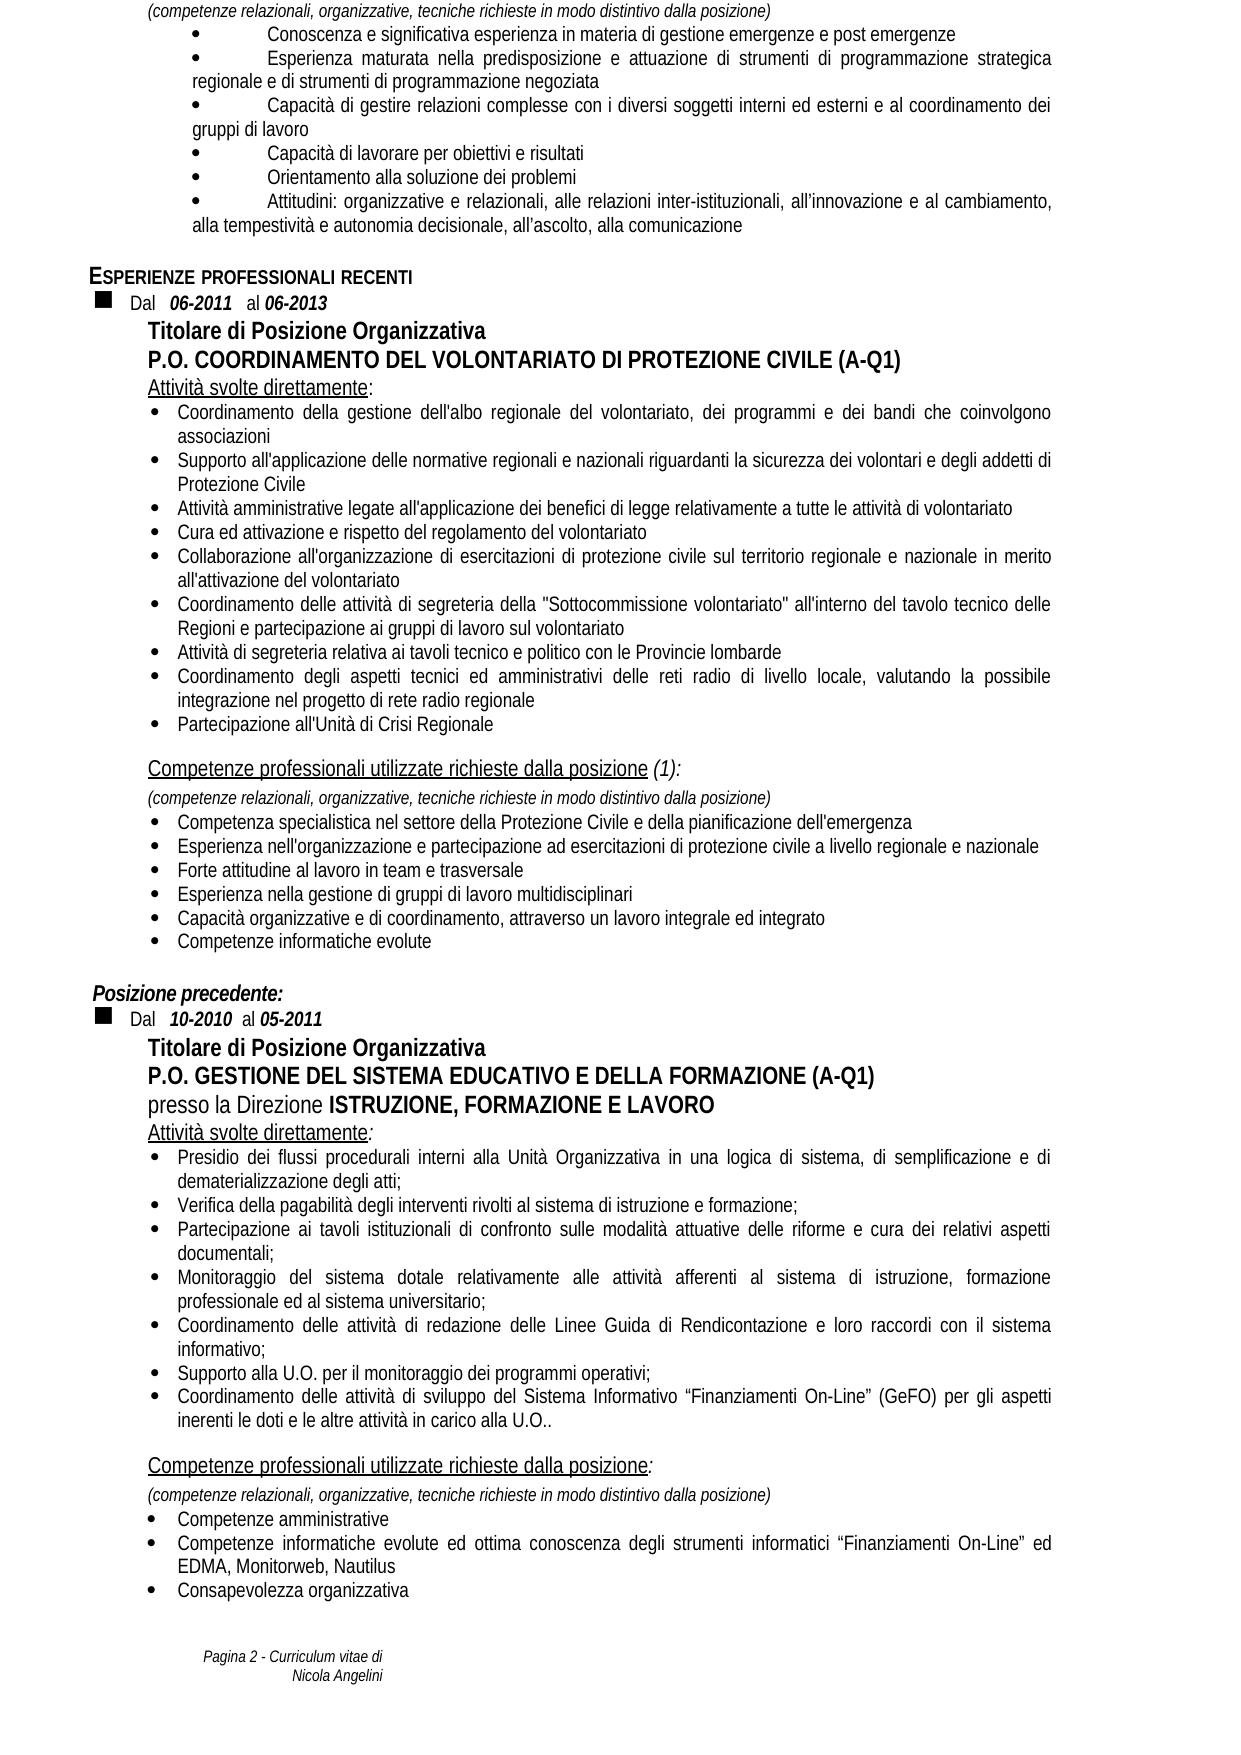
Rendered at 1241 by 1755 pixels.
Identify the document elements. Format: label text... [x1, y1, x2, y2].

subtitle P.O. COORDINAMENTO DEL VOLONTARIATO DI PROTEZIONE CIVILE (A-Q1) [89, 345, 1053, 374]
text P.O. GESTIONE DEL SISTEMA EDUCATIVO E DELLA FORMAZIONE (A-Q1) [92, 1061, 1053, 1090]
list Capacità di gestire relazioni complesse con i diversi soggetti interni ed esterni e al coordinamento dei gruppi di lavoro [192, 93, 1053, 141]
text Attività svolte direttamente: [92, 374, 1053, 400]
list Competenza specialistica nel settore della Protezione Civile e della pianificazione dell'emergenza [151, 809, 1053, 833]
list Dal 06-2011 al 06-2013 [92, 290, 1053, 316]
list Orientamento alla soluzione dei problemi [192, 165, 1053, 189]
list Forte attitudine al lavoro in team e trasversale [151, 857, 1053, 881]
text presso la Direzione ISTRUZIONE, FORMAZIONE E LAVORO [92, 1090, 1053, 1118]
list Monitoraggio del sistema dotale relativamente alle attività afferenti al sistema di istruzione, formazione professionale ed al sistema universitario; [151, 1265, 1053, 1313]
list Supporto alla U.O. per il monitoraggio dei programmi operativi; [151, 1361, 1053, 1384]
text Competenze professionali utilizzate richieste dalla posizione: [92, 1452, 1053, 1478]
text (competenze relazionali, organizzative, tecniche richieste in modo distintivo dalla posizione) [148, 0, 1053, 22]
list Collaborazione all'organizzazione di esercitazioni di protezione civile sul territorio regionale e nazionale in merito all'attivazione del volontariato [151, 544, 1053, 592]
list Esperienza maturata nella predisposizione e attuazione di strumenti di programmazione strategica regionale e di strumenti di programmazione negoziata [192, 46, 1053, 93]
list Consapevolezza organizzativa [148, 1578, 1053, 1602]
text (competenze relazionali, organizzative, tecniche richieste in modo distintivo dalla posizione) [92, 1478, 1053, 1507]
list Capacità di lavorare per obiettivi e risultati [192, 141, 1053, 165]
list Capacità organizzative e di coordinamento, attraverso un lavoro integrale ed integrato [151, 905, 1053, 929]
list Coordinamento delle attività di segreteria della "Sottocommissione volontariato" all'interno del tavolo tecnico delle Regioni e partecipazione ai gruppi di lavoro sul volontariato [151, 592, 1053, 639]
text Posizione precedente: [92, 980, 1053, 1006]
text Competenze professionali utilizzate richieste dalla posizione (1): [92, 754, 1053, 781]
list Presidio dei flussi procedurali interni alla Unità Organizzativa in una logica di sistema, di semplificazione e di dematerializzazione degli atti; [151, 1145, 1053, 1193]
text Attività svolte direttamente: [92, 1118, 1053, 1145]
list Coordinamento delle attività di redazione delle Linee Guida di Rendicontazione e loro raccordi con il sistema informativo; [151, 1313, 1053, 1361]
list Partecipazione ai tavoli istituzionali di confronto sulle modalità attuative delle riforme e cura dei relativi aspetti documentali; [151, 1217, 1053, 1265]
list Esperienza nell'organizzazione e partecipazione ad esercitazioni di protezione civile a livello regionale e nazionale [151, 833, 1053, 857]
list Coordinamento delle attività di sviluppo del Sistema Informativo “Finanziamenti On-Line” (GeFO) per gli aspetti inerenti le doti e le altre attività in carico alla U.O.. [151, 1384, 1053, 1432]
list Competenze informatiche evolute ed ottima conoscenza degli strumenti informatici “Finanziamenti On-Line” ed EDMA, Monitorweb, Nautilus [148, 1531, 1053, 1578]
list Verifica della pagabilità degli interventi rivolti al sistema di istruzione e formazione; [151, 1193, 1053, 1217]
list Attitudini: organizzative e relazionali, alle relazioni inter-istituzionali, all’innovazione e al cambiamento, alla tempestività e autonomia decisionale, all’ascolto, alla comunicazione [192, 189, 1053, 237]
list Coordinamento della gestione dell'albo regionale del volontariato, dei programmi e dei bandi che coinvolgono associazioni [151, 400, 1053, 448]
list Dal 10-2010 al 05-2011 [92, 1006, 1053, 1033]
text (competenze relazionali, organizzative, tecniche richieste in modo distintivo dalla posizione) [92, 781, 1053, 809]
list Cura ed attivazione e rispetto del regolamento del volontariato [151, 520, 1053, 544]
list Esperienza nella gestione di gruppi di lavoro multidisciplinari [151, 881, 1053, 905]
text Titolare di Posizione Organizzativa [92, 1033, 1053, 1061]
list Competenze informatiche evolute [151, 929, 1053, 953]
list Attività di segreteria relativa ai tavoli tecnico e politico con le Provincie lombarde [151, 639, 1053, 663]
list Competenze amministrative [148, 1507, 1053, 1531]
list Partecipazione all'Unità di Crisi Regionale [151, 711, 1053, 735]
list Supporto all'applicazione delle normative regionali e nazionali riguardanti la sicurezza dei volontari e degli addetti di Protezione Civile [151, 448, 1053, 496]
text Titolare di Posizione Organizzativa [92, 316, 1053, 345]
list Conoscenza e significativa esperienza in materia di gestione emergenze e post emergenze [192, 22, 1053, 46]
text Esperienze professionali recenti [89, 261, 1053, 290]
list Attività amministrative legate all'applicazione dei benefici di legge relativamente a tutte le attività di volontariato [151, 496, 1053, 520]
list Coordinamento degli aspetti tecnici ed amministrativi delle reti radio di livello locale, valutando la possibile integrazione nel progetto di rete radio regionale [151, 663, 1053, 711]
